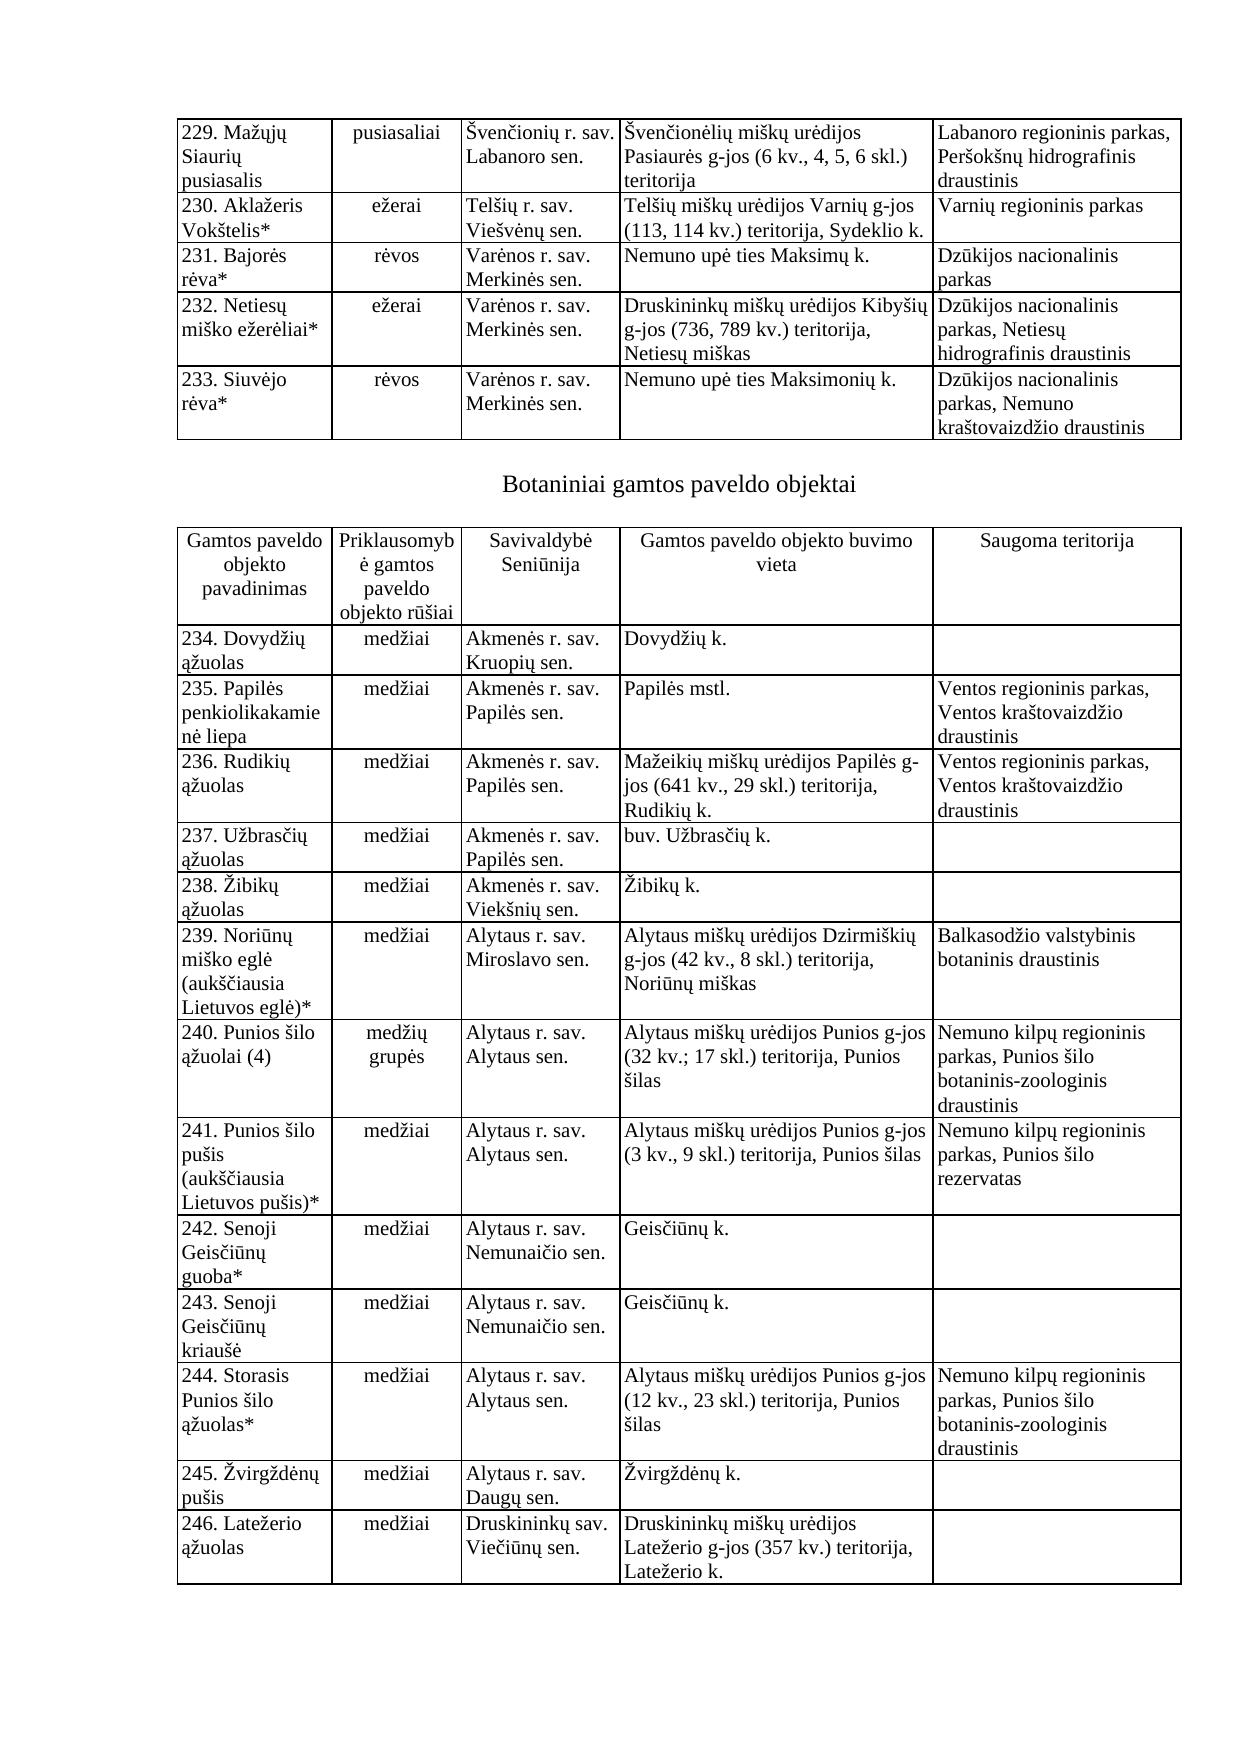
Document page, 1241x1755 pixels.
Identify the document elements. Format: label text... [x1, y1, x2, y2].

table_cell Akmenės r. sav. Papilės sen. [462, 676, 619, 748]
table_cell medžiai [333, 1511, 461, 1583]
table_cell 233. Siuvėjo rėva* [178, 367, 331, 439]
table_cell medžiai [333, 750, 461, 822]
table_cell Varnių regioninis parkas [934, 193, 1180, 242]
table_cell Alytaus r. sav. Alytaus sen. [462, 1020, 619, 1117]
table_cell Geisčiūnų k. [621, 1216, 932, 1288]
table_header Saugoma teritorija [934, 528, 1180, 624]
table_cell medžių grupės [333, 1020, 461, 1117]
table_cell Varėnos r. sav. Merkinės sen. [462, 293, 619, 365]
table_cell Nemuno upė ties Maksimų k. [621, 243, 932, 291]
table_cell Alytaus miškų urėdijos Punios g-jos (3 kv., 9 skl.) teritorija, Punios šilas [621, 1118, 932, 1214]
table_cell Alytaus miškų urėdijos Punios g-jos (32 kv.; 17 skl.) teritorija, Punios šilas [621, 1020, 932, 1117]
table_cell medžiai [333, 923, 461, 1019]
table_cell Žvirgždėnų k. [621, 1461, 932, 1509]
table_cell ežerai [333, 193, 461, 242]
table_header Gamtos paveldo objekto buvimo vieta [621, 528, 932, 624]
table_cell 244. Storasis Punios šilo ąžuolas* [178, 1363, 331, 1460]
table_cell Alytaus r. sav. Nemunaičio sen. [462, 1290, 619, 1362]
table_cell 236. Rudikių ąžuolas [178, 750, 331, 822]
table_cell rėvos [333, 243, 461, 291]
table_header Gamtos paveldo objekto pavadinimas [178, 528, 331, 624]
table_header Savivaldybė Seniūnija [462, 528, 619, 624]
table_cell medžiai [333, 1363, 461, 1460]
table_cell Alytaus r. sav. Miroslavo sen. [462, 923, 619, 1019]
table_cell Varėnos r. sav. Merkinės sen. [462, 367, 619, 439]
table_cell [934, 626, 1180, 674]
table_cell Akmenės r. sav. Papilės sen. [462, 750, 619, 822]
table_cell [934, 823, 1180, 871]
table_cell Alytaus miškų urėdijos Dzirmiškių g-jos (42 kv., 8 skl.) teritorija, Noriūnų miškas [621, 923, 932, 1019]
table_cell medžiai [333, 1290, 461, 1362]
table_cell Alytaus miškų urėdijos Punios g-jos (12 kv., 23 skl.) teritorija, Punios šilas [621, 1363, 932, 1460]
table_cell medžiai [333, 626, 461, 674]
table_cell [934, 1511, 1180, 1583]
table_cell Alytaus r. sav. Nemunaičio sen. [462, 1216, 619, 1288]
table_cell Alytaus r. sav. Alytaus sen. [462, 1118, 619, 1214]
table_cell medžiai [333, 1461, 461, 1509]
table_cell 246. Latežerio ąžuolas [178, 1511, 331, 1583]
table_cell [934, 1461, 1180, 1509]
text Botaniniai gamtos paveldo objektai [177, 469, 1181, 498]
table_cell medžiai [333, 676, 461, 748]
table_cell Švenčionių r. sav. Labanoro sen. [462, 120, 619, 192]
table_cell 240. Punios šilo ąžuolai (4) [178, 1020, 331, 1117]
table_cell buv. Užbrasčių k. [621, 823, 932, 871]
table_cell medžiai [333, 1216, 461, 1288]
table_cell [934, 873, 1180, 921]
table_cell medžiai [333, 823, 461, 871]
table_cell Alytaus r. sav. Alytaus sen. [462, 1363, 619, 1460]
table_cell [934, 1290, 1180, 1362]
table_cell Nemuno upė ties Maksimonių k. [621, 367, 932, 439]
table_cell Nemuno kilpų regioninis parkas, Punios šilo rezervatas [934, 1118, 1180, 1214]
table_cell pusiasaliai [333, 120, 461, 192]
table_cell medžiai [333, 1118, 461, 1214]
table_cell ežerai [333, 293, 461, 365]
table_cell [934, 1216, 1180, 1288]
table_cell Druskininkų sav. Viečiūnų sen. [462, 1511, 619, 1583]
table_cell Balkasodžio valstybinis botaninis draustinis [934, 923, 1180, 1019]
table_cell Žibikų k. [621, 873, 932, 921]
table_cell Dovydžių k. [621, 626, 932, 674]
table_cell Geisčiūnų k. [621, 1290, 932, 1362]
table_cell rėvos [333, 367, 461, 439]
table_cell medžiai [333, 873, 461, 921]
table_cell 232. Netiesų miško ežerėliai* [178, 293, 331, 365]
table_cell Papilės mstl. [621, 676, 932, 748]
